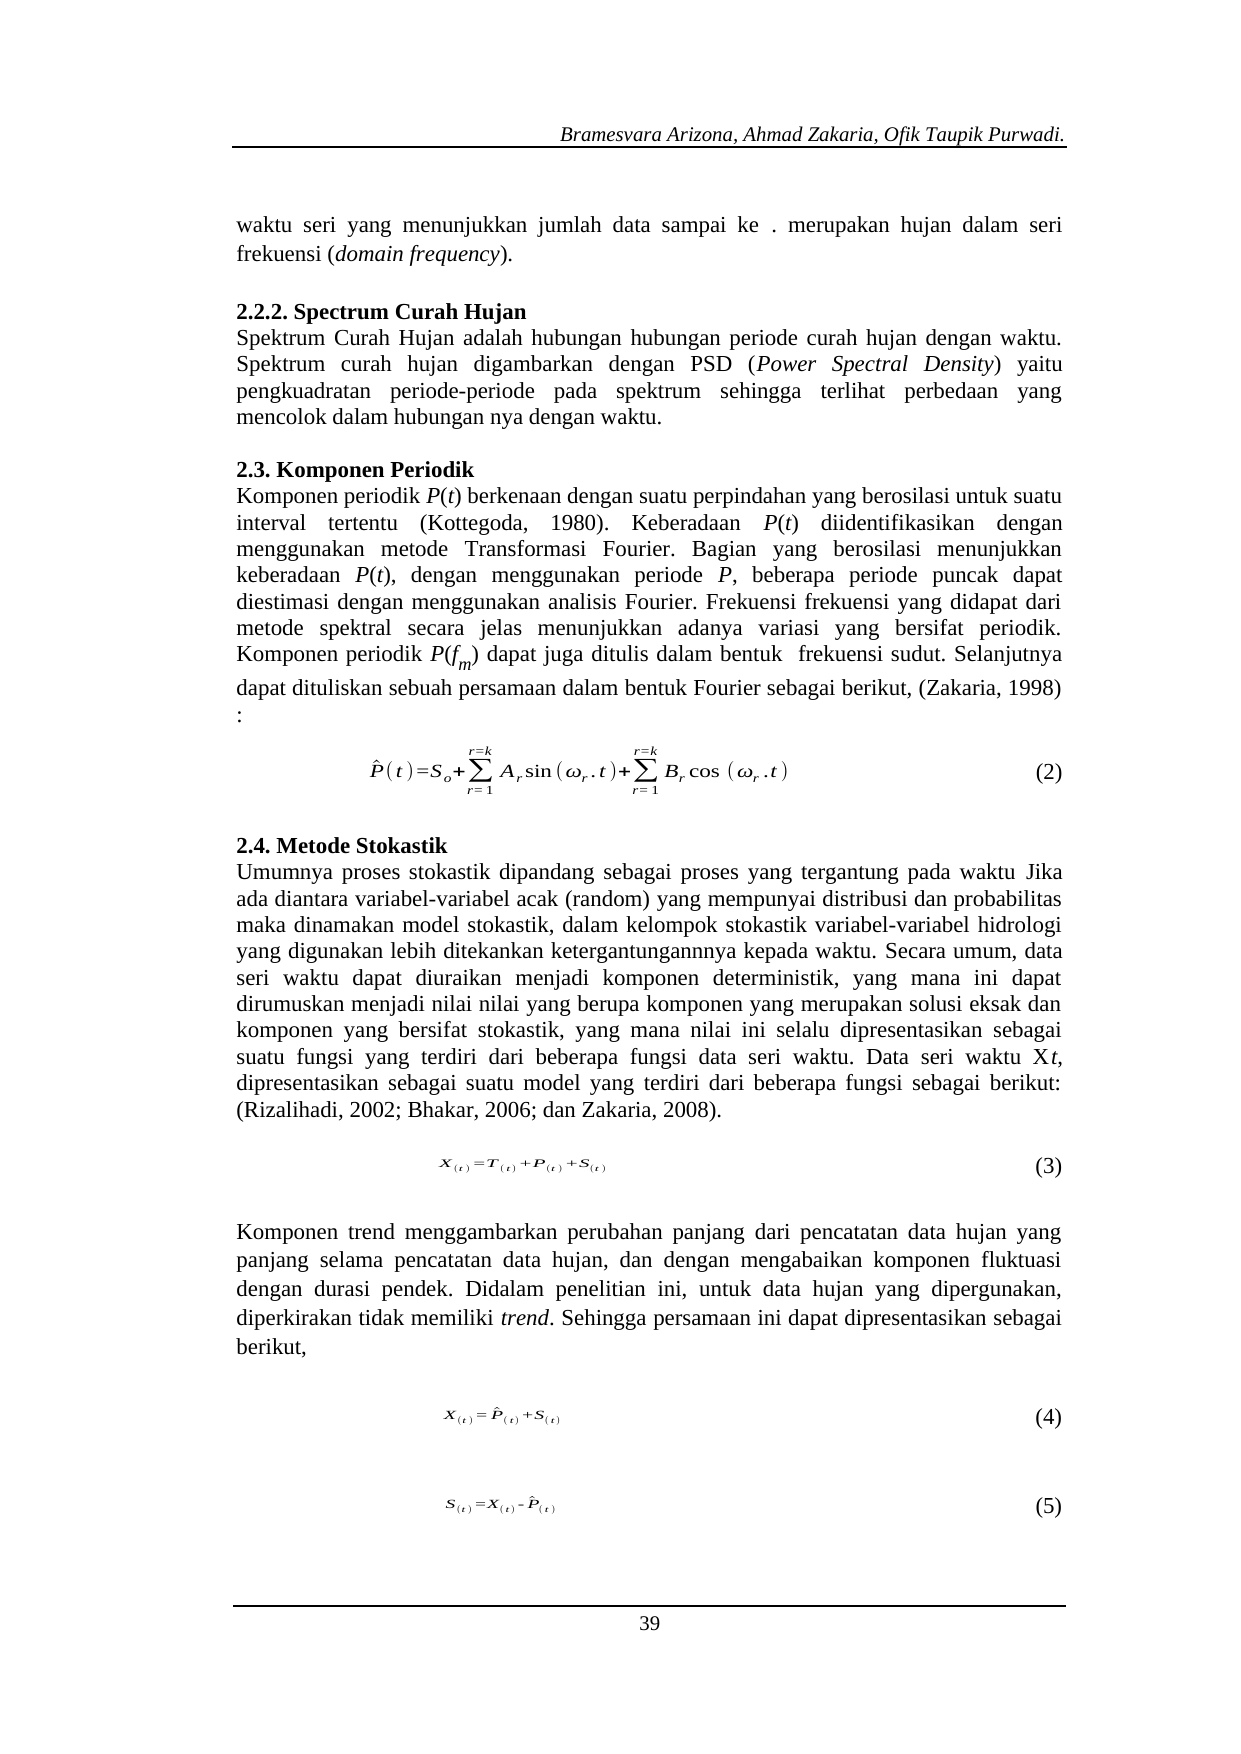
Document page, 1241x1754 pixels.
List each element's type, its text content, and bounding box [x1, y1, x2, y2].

text (2) [236, 727, 1063, 806]
text Komponen periodik P(t) berkenaan dengan suatu perpindahan yang berosilasi untuk suatu interval tertentu (Kottegoda, 1980). Keberadaan P(t) diidentifikasikan dengan menggunakan metode Transformasi Fourier. Bagian yang berosilasi menunjukkan keberadaan P(t), dengan menggunakan periode P, beberapa periode puncak dapat diestimasi dengan menggunakan analisis Fourier. Frekuensi frekuensi yang didapat dari metode spektral secara jelas menunjukkan adanya variasi yang bersifat periodik. Komponen periodik P(fm) dapat juga ditulis dalam bentuk frekuensi sudut. Selanjutnya dapat dituliskan sebuah persamaan dalam bentuk Fourier sebagai berikut, (Zakaria, 1998) : [236, 482, 1063, 727]
text Umumnya proses stokastik dipandang sebagai proses yang tergantung pada waktu Jika ada diantara variabel-variabel acak (random) yang mempunyai distribusi dan probabilitas maka dinamakan model stokastik, dalam kelompok stokastik variabel-variabel hidrologi yang digunakan lebih ditekankan ketergantungannnya kepada waktu. Secara umum, data seri waktu dapat diuraikan menjadi komponen deterministik, yang mana ini dapat dirumuskan menjadi nilai nilai yang berupa komponen yang merupakan solusi eksak dan komponen yang bersifat stokastik, yang mana nilai ini selalu dipresentasikan sebagai suatu fungsi yang terdiri dari beberapa fungsi data seri waktu. Data seri waktu Xt, dipresentasikan sebagai suatu model yang terdiri dari beberapa fungsi sebagai berikut: (Rizalihadi, 2002; Bhakar, 2006; dan Zakaria, 2008). [236, 858, 1063, 1122]
text waktu seri yang menunjukkan jumlah data sampai ke . merupakan hujan dalam seri frekuensi (domain frequency). [236, 209, 1063, 267]
text (3) [629, 1148, 1063, 1182]
text [236, 1398, 421, 1434]
text (4) [583, 1398, 1063, 1434]
text Komponen trend menggambarkan perubahan panjang dari pencatatan data hujan yang panjang selama pencatatan data hujan, dan dengan mengabaikan komponen fluktuasi dengan durasi pendek. Didalam penelitian ini, untuk data hujan yang dipergunakan, diperkirakan tidak memiliki trend. Sehingga persamaan ini dapat dipresentasikan sebagai berikut, [236, 1195, 1063, 1359]
text 2.4. Metode Stokastik [236, 832, 1063, 858]
text Spektrum Curah Hujan adalah hubungan hubungan periode curah hujan dengan waktu. Spektrum curah hujan digambarkan dengan PSD (Power Spectral Density) yaitu pengkuadratan periode-periode pada spektrum sehingga terlihat perbedaan yang mencolok dalam hubungan nya dengan waktu. [236, 324, 1063, 429]
text [236, 1148, 416, 1182]
text [236, 1487, 424, 1523]
text 2.3. Komponen Periodik [236, 456, 1063, 482]
text (5) [578, 1487, 1063, 1523]
text 2.2.2. Spectrum Curah Hujan [236, 279, 1063, 324]
